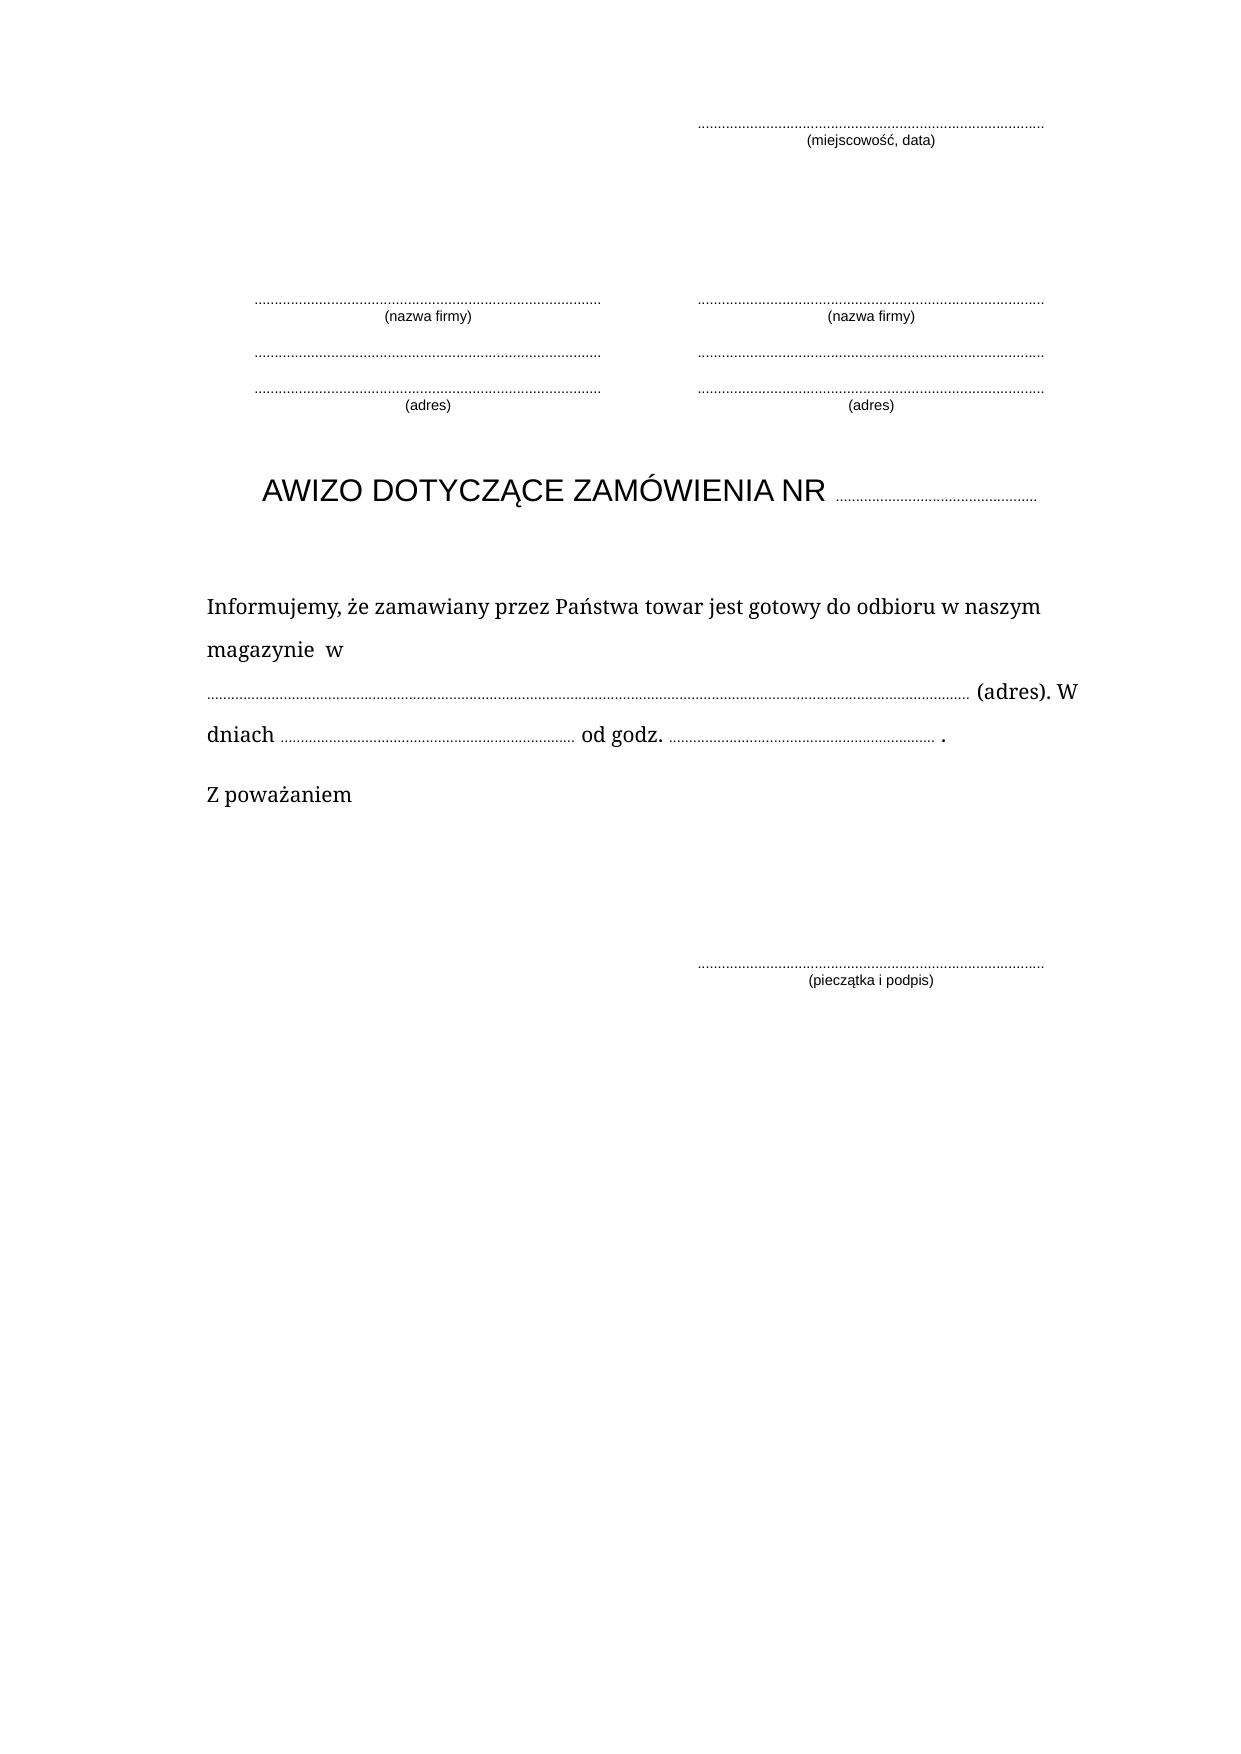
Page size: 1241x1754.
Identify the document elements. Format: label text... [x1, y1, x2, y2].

text Z poważaniem [207, 780, 1093, 809]
table_header ...................................................................................... (nazwa firmy) [207, 272, 649, 324]
table_cell ...................................................................................... ...................................................................................... (adres) [650, 325, 1093, 413]
subtitle AWIZO DOTYCZĄCE ZAMÓWIENIA NR .................................................. [207, 472, 1093, 508]
text Informujemy, że zamawiany przez Państwa towar jest gotowy do odbioru w naszym magazynie w ............................................................................................................................................................................................. (adres). W dniach ......................................................................... od godz. .................................................................. . [207, 592, 1093, 748]
table_cell ...................................................................................... ...................................................................................... (adres) [207, 325, 649, 413]
table_header ...................................................................................... (pieczątka i podpis) [650, 900, 1093, 994]
table_header ...................................................................................... (nazwa firmy) [650, 272, 1093, 324]
table_header [207, 900, 649, 994]
